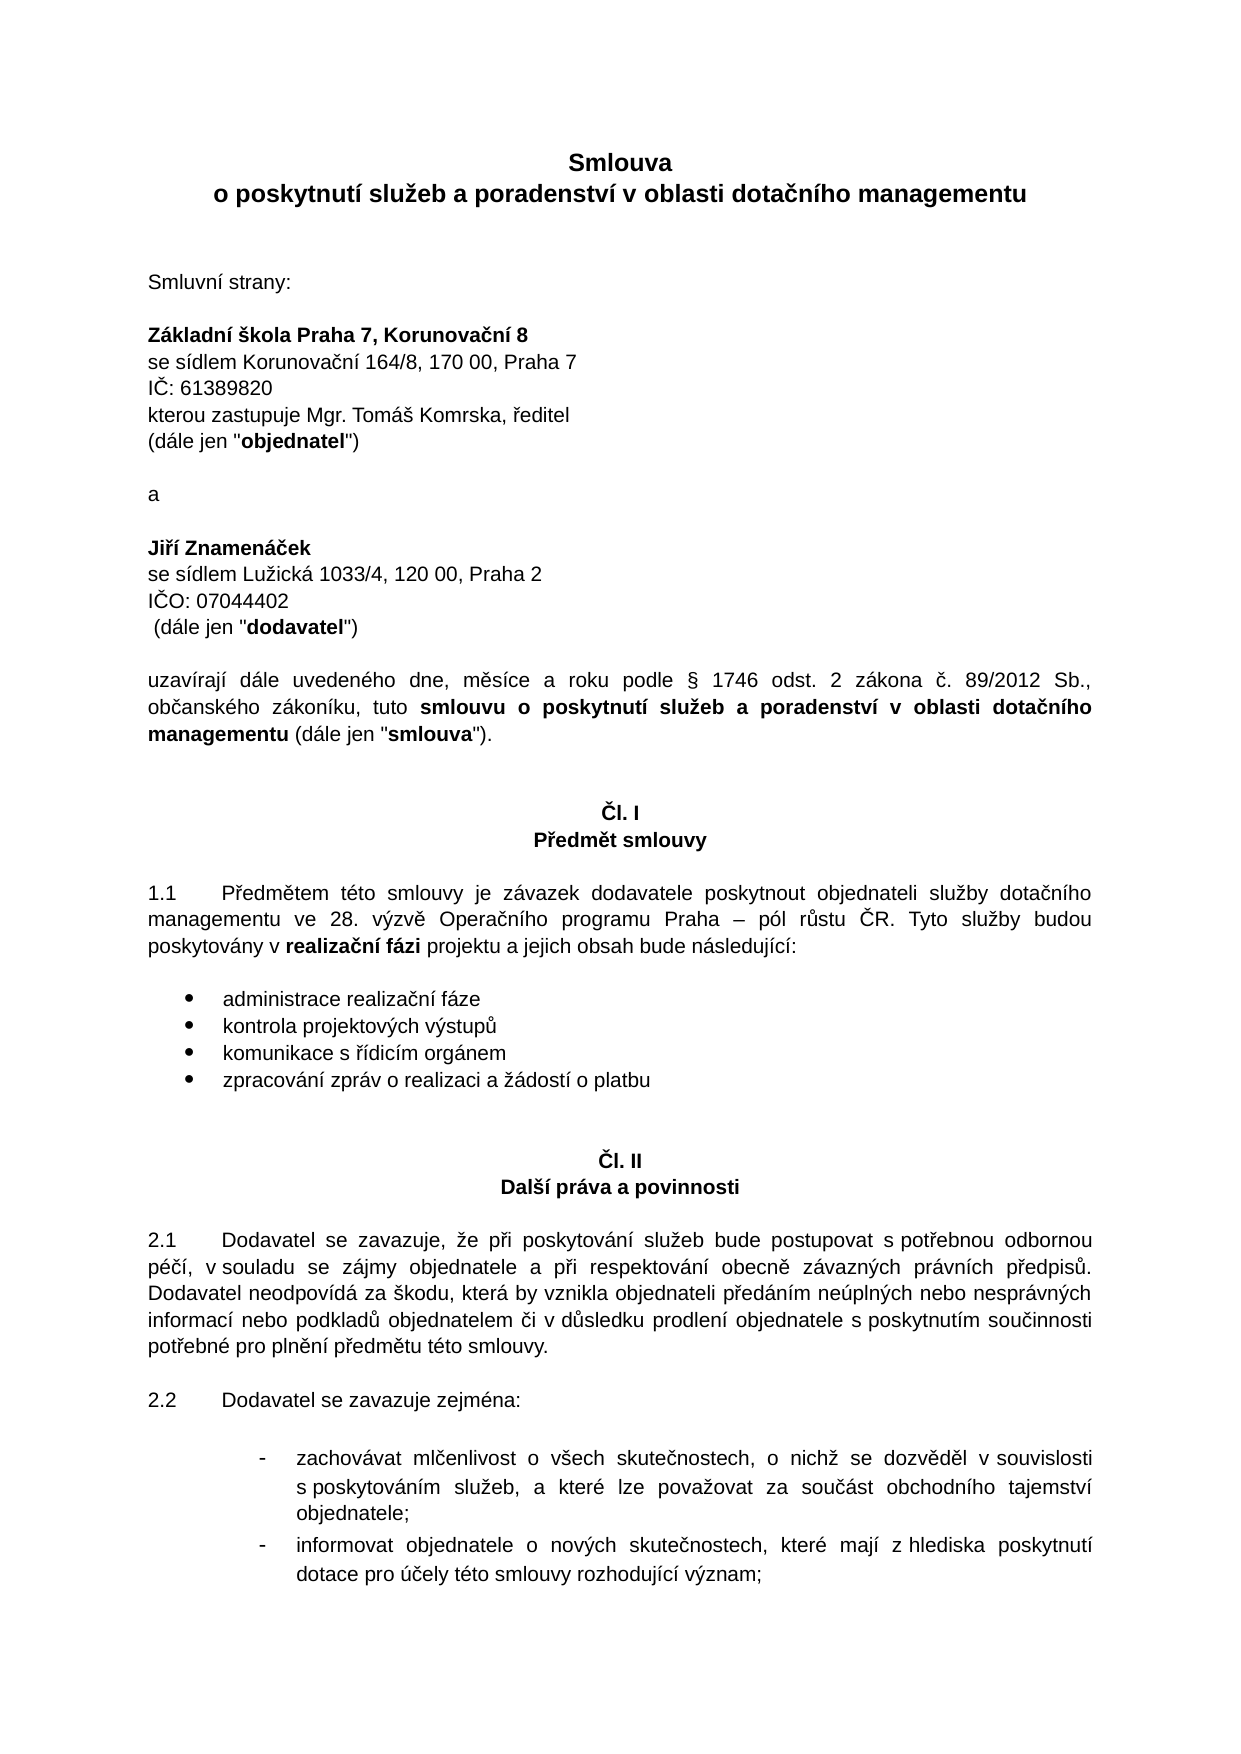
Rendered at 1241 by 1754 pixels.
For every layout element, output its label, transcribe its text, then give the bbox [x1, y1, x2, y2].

text Další práva a povinnosti [148, 1175, 1093, 1199]
text se sídlem Lužická 1033/4, 120 00, Praha 2 [148, 562, 1093, 586]
text a [148, 482, 1093, 506]
text 2.2 Dodavatel se zavazuje zejména: [148, 1387, 1093, 1411]
list zachovávat mlčenlivost o všech skutečnostech, o nichž se dozvěděl v souvislosti s poskytováním služeb, a které lze považovat za součást obchodního tajemství objednatele; [258, 1441, 1093, 1525]
text 2.1 Dodavatel se zavazuje, že při poskytování služeb bude postupovat s potřebnou odbornou péčí, v souladu se zájmy objednatele a při respektování obecně závazných právních předpisů. Dodavatel neodpovídá za škodu, která by vznikla objednateli předáním neúplných nebo nesprávných informací nebo podkladů objednatelem či v důsledku prodlení objednatele s poskytnutím součinnosti potřebné pro plnění předmětu této smlouvy. [148, 1228, 1093, 1358]
text se sídlem Korunovační 164/8, 170 00, Praha 7 [148, 349, 1093, 373]
text uzavírají dále uvedeného dne, měsíce a roku podle § 1746 odst. 2 zákona č. 89/2012 Sb., občanského zákoníku, tuto smlouvu o poskytnutí služeb a poradenství v oblasti dotačního managementu (dále jen "smlouva"). [148, 668, 1093, 745]
text o poskytnutí služeb a poradenství v oblasti dotačního managementu [148, 179, 1093, 208]
text IČO: 07044402 [148, 588, 1093, 612]
text Předmět smlouvy [148, 828, 1093, 852]
text Smlouva [148, 148, 1093, 176]
list komunikace s řídicím orgánem [185, 1041, 1093, 1066]
list zpracování zpráv o realizaci a žádostí o platbu [185, 1068, 1093, 1093]
list informovat objednatele o nových skutečnostech, které mají z hlediska poskytnutí dotace pro účely této smlouvy rozhodující význam; [258, 1528, 1093, 1585]
list kontrola projektových výstupů [185, 1014, 1093, 1038]
text 1.1 Předmětem této smlouvy je závazek dodavatele poskytnout objednateli služby dotačního managementu ve 28. výzvě Operačního programu Praha – pól růstu ČR. Tyto služby budou poskytovány v realizační fázi projektu a jejich obsah bude následující: [148, 881, 1093, 958]
text Čl. II [148, 1148, 1093, 1172]
text IČ: 61389820 [148, 376, 1093, 400]
text (dále jen "objednatel") [148, 429, 1093, 453]
text Jiří Znamenáček [148, 535, 1093, 559]
list administrace realizační fáze [185, 987, 1093, 1011]
text Smluvní strany: [148, 270, 1093, 294]
text (dále jen "dodavatel") [148, 615, 1093, 639]
text Základní škola Praha 7, Korunovační 8 [148, 323, 1093, 347]
text Čl. I [148, 801, 1093, 825]
text kterou zastupuje Mgr. Tomáš Komrska, ředitel [148, 403, 1093, 427]
